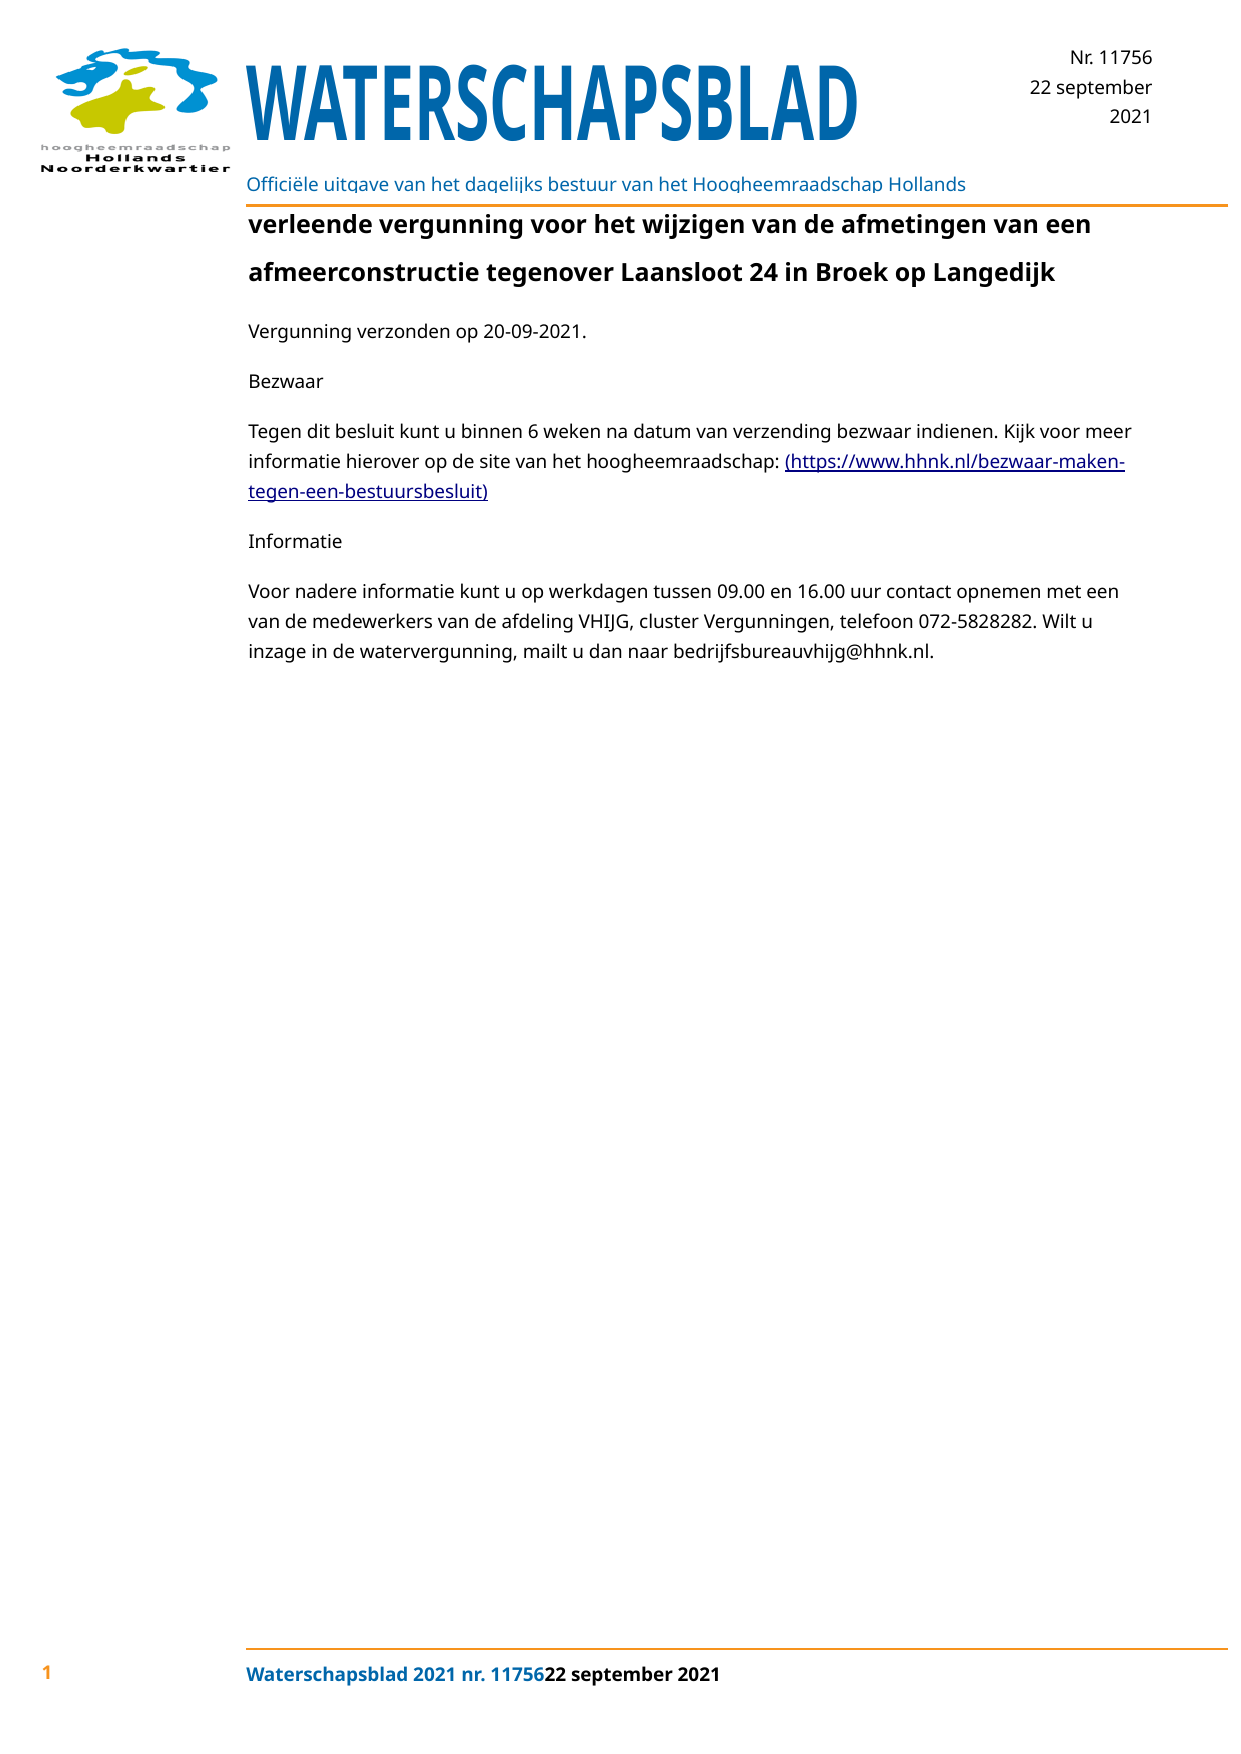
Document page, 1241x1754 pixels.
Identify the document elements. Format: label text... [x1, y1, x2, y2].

text Tegen dit besluit kunt u binnen 6 weken na datum van verzending bezwaar indienen. Kijk voor meer informatie hierover op de site van het hoogheemraadschap: (https://www.hhnk.nl/bezwaar-maken-tegen-een-bestuursbesluit) [248, 419, 1152, 504]
text Vergunning verzonden op 20-09-2021. [248, 318, 1152, 344]
text verleende vergunning voor het wijzigen van de afmetingen van een afmeerconstructie tegenover Laansloot 24 in Broek op Langedijk [248, 207, 1152, 288]
text Informatie [248, 528, 1152, 554]
text Voor nadere informatie kunt u op werkdagen tussen 09.00 en 16.00 uur contact opnemen met een van de medewerkers van de afdeling VHIJG, cluster Vergunningen, telefoon 072-5828282. Wilt u inzage in de watervergunning, mailt u dan naar bedrijfsbureauvhijg@hhnk.nl. [248, 579, 1152, 664]
text Bezwaar [248, 368, 1152, 394]
picture [41, 47, 231, 172]
